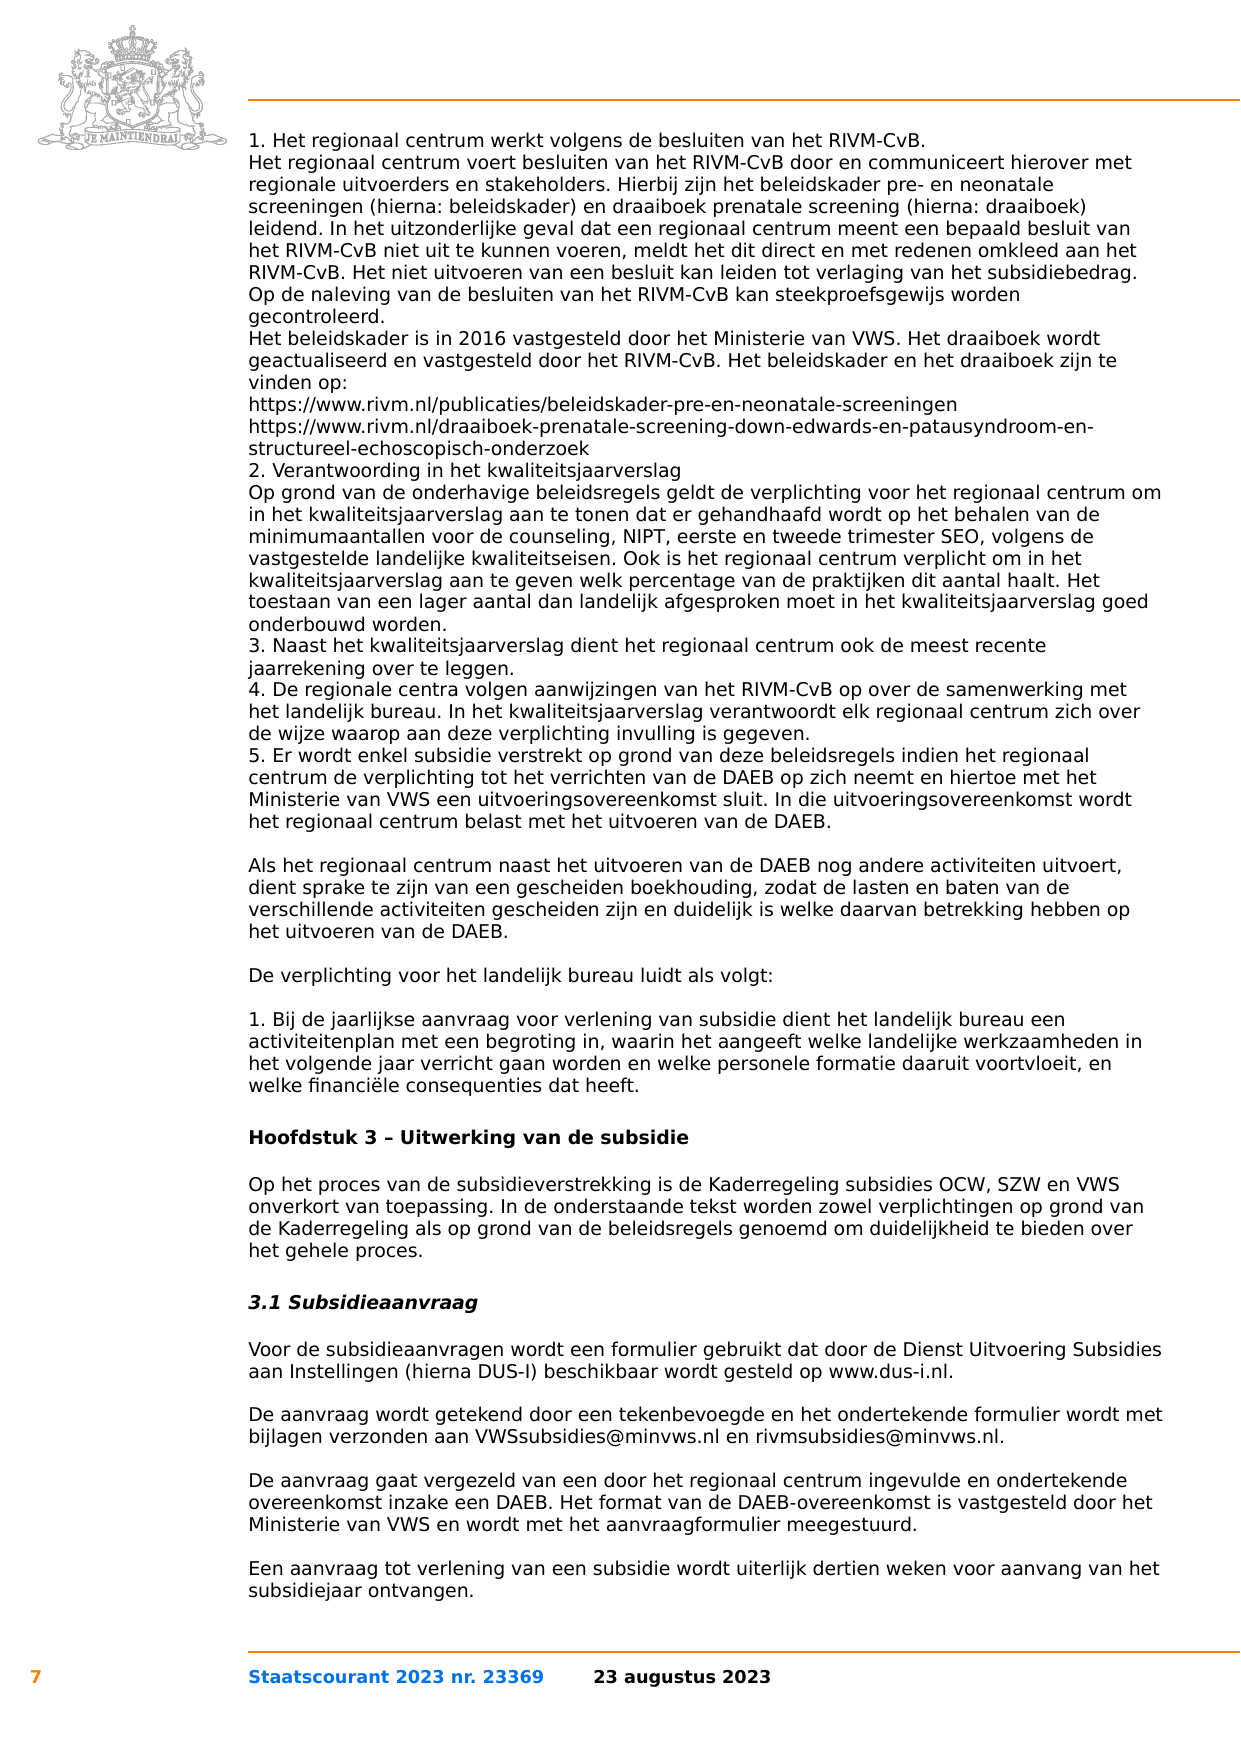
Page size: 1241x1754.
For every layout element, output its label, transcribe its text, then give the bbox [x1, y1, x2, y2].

text 1. Het regionaal centrum werkt volgens de besluiten van het RIVM-CvB. [248, 130, 1163, 152]
text Het beleidskader is in 2016 vastgesteld door het Ministerie van VWS. Het draaiboek wordt geactualiseerd en vastgesteld door het RIVM-CvB. Het beleidskader en het draaiboek zijn te vinden op: [248, 328, 1163, 394]
text De aanvraag wordt getekend door een tekenbevoegde en het ondertekende formulier wordt met bijlagen verzonden aan VWSsubsidies@minvws.nl en rivmsubsidies@minvws.nl. [248, 1404, 1163, 1448]
text De aanvraag gaat vergezeld van een door het regionaal centrum ingevulde en ondertekende overeenkomst inzake een DAEB. Het format van de DAEB-overeenkomst is vastgesteld door het Ministerie van VWS en wordt met het aanvraagformulier meegestuurd. [248, 1470, 1163, 1536]
text 3. Naast het kwaliteitsjaarverslag dient het regionaal centrum ook de meest recente jaarrekening over te leggen. [248, 635, 1163, 679]
text Voor de subsidieaanvragen wordt een formulier gebruikt dat door de Dienst Uitvoering Subsidies aan Instellingen (hierna DUS-I) beschikbaar wordt gesteld op www.dus-i.nl. [248, 1338, 1163, 1382]
subtitle 3.1 Subsidieaanvraag [248, 1292, 1163, 1313]
text 2. Verantwoording in het kwaliteitsjaarverslag [248, 459, 1163, 482]
text Op grond van de onderhavige beleidsregels geldt de verplichting voor het regionaal centrum om in het kwaliteitsjaarverslag aan te tonen dat er gehandhaafd wordt op het behalen van de minimumaantallen voor de counseling, NIPT, eerste en tweede trimester SEO, volgens de vastgestelde landelijke kwaliteitseisen. Ook is het regionaal centrum verplicht om in het kwaliteitsjaarverslag aan te geven welk percentage van de praktijken dit aantal haalt. Het toestaan van een lager aantal dan landelijk afgesproken moet in het kwaliteitsjaarverslag goed onderbouwd worden. [248, 482, 1163, 635]
text 1. Bij de jaarlijkse aanvraag voor verlening van subsidie dient het landelijk bureau een activiteitenplan met een begroting in, waarin het aangeeft welke landelijke werkzaamheden in het volgende jaar verricht gaan worden en welke personele formatie daaruit voortvloeit, en welke financiële consequenties dat heeft. [248, 1009, 1163, 1097]
text Het regionaal centrum voert besluiten van het RIVM-CvB door en communiceert hierover met regionale uitvoerders en stakeholders. Hierbij zijn het beleidskader pre- en neonatale screeningen (hierna: beleidskader) en draaiboek prenatale screening (hierna: draaiboek) leidend. In het uitzonderlijke geval dat een regionaal centrum meent een bepaald besluit van het RIVM-CvB niet uit te kunnen voeren, meldt het dit direct en met redenen omkleed aan het RIVM-CvB. Het niet uitvoeren van een besluit kan leiden tot verlaging van het subsidiebedrag. Op de naleving van de besluiten van het RIVM-CvB kan steekproefsgewijs worden gecontroleerd. [248, 152, 1163, 328]
text 4. De regionale centra volgen aanwijzingen van het RIVM-CvB op over de samenwerking met het landelijk bureau. In het kwaliteitsjaarverslag verantwoordt elk regionaal centrum zich over de wijze waarop aan deze verplichting invulling is gegeven. [248, 679, 1163, 745]
text https://www.rivm.nl/publicaties/beleidskader-pre-en-neonatale-screeningen [248, 394, 1163, 416]
text Als het regionaal centrum naast het uitvoeren van de DAEB nog andere activiteiten uitvoert, dient sprake te zijn van een gescheiden boekhouding, zodat de lasten en baten van de verschillende activiteiten gescheiden zijn en duidelijk is welke daarvan betrekking hebben op het uitvoeren van de DAEB. [248, 855, 1163, 943]
text De verplichting voor het landelijk bureau luidt als volgt: [248, 965, 1163, 987]
text Op het proces van de subsidieverstrekking is de Kaderregeling subsidies OCW, SZW en VWS onverkort van toepassing. In de onderstaande tekst worden zowel verplichtingen op grond van de Kaderregeling als op grond van de beleidsregels genoemd om duidelijkheid te bieden over het gehele proces. [248, 1174, 1163, 1262]
picture [38, 25, 227, 150]
text 5. Er wordt enkel subsidie verstrekt op grond van deze beleidsregels indien het regionaal centrum de verplichting tot het verrichten van de DAEB op zich neemt en hiertoe met het Ministerie van VWS een uitvoeringsovereenkomst sluit. In die uitvoeringsovereenkomst wordt het regionaal centrum belast met het uitvoeren van de DAEB. [248, 745, 1163, 833]
text https://www.rivm.nl/draaiboek-prenatale-screening-down-edwards-en-patausyndroom-en-structureel-echoscopisch-onderzoek [248, 416, 1163, 459]
text Een aanvraag tot verlening van een subsidie wordt uiterlijk dertien weken voor aanvang van het subsidiejaar ontvangen. [248, 1558, 1163, 1602]
subtitle Hoofdstuk 3 – Uitwerking van de subsidie [248, 1127, 1163, 1149]
